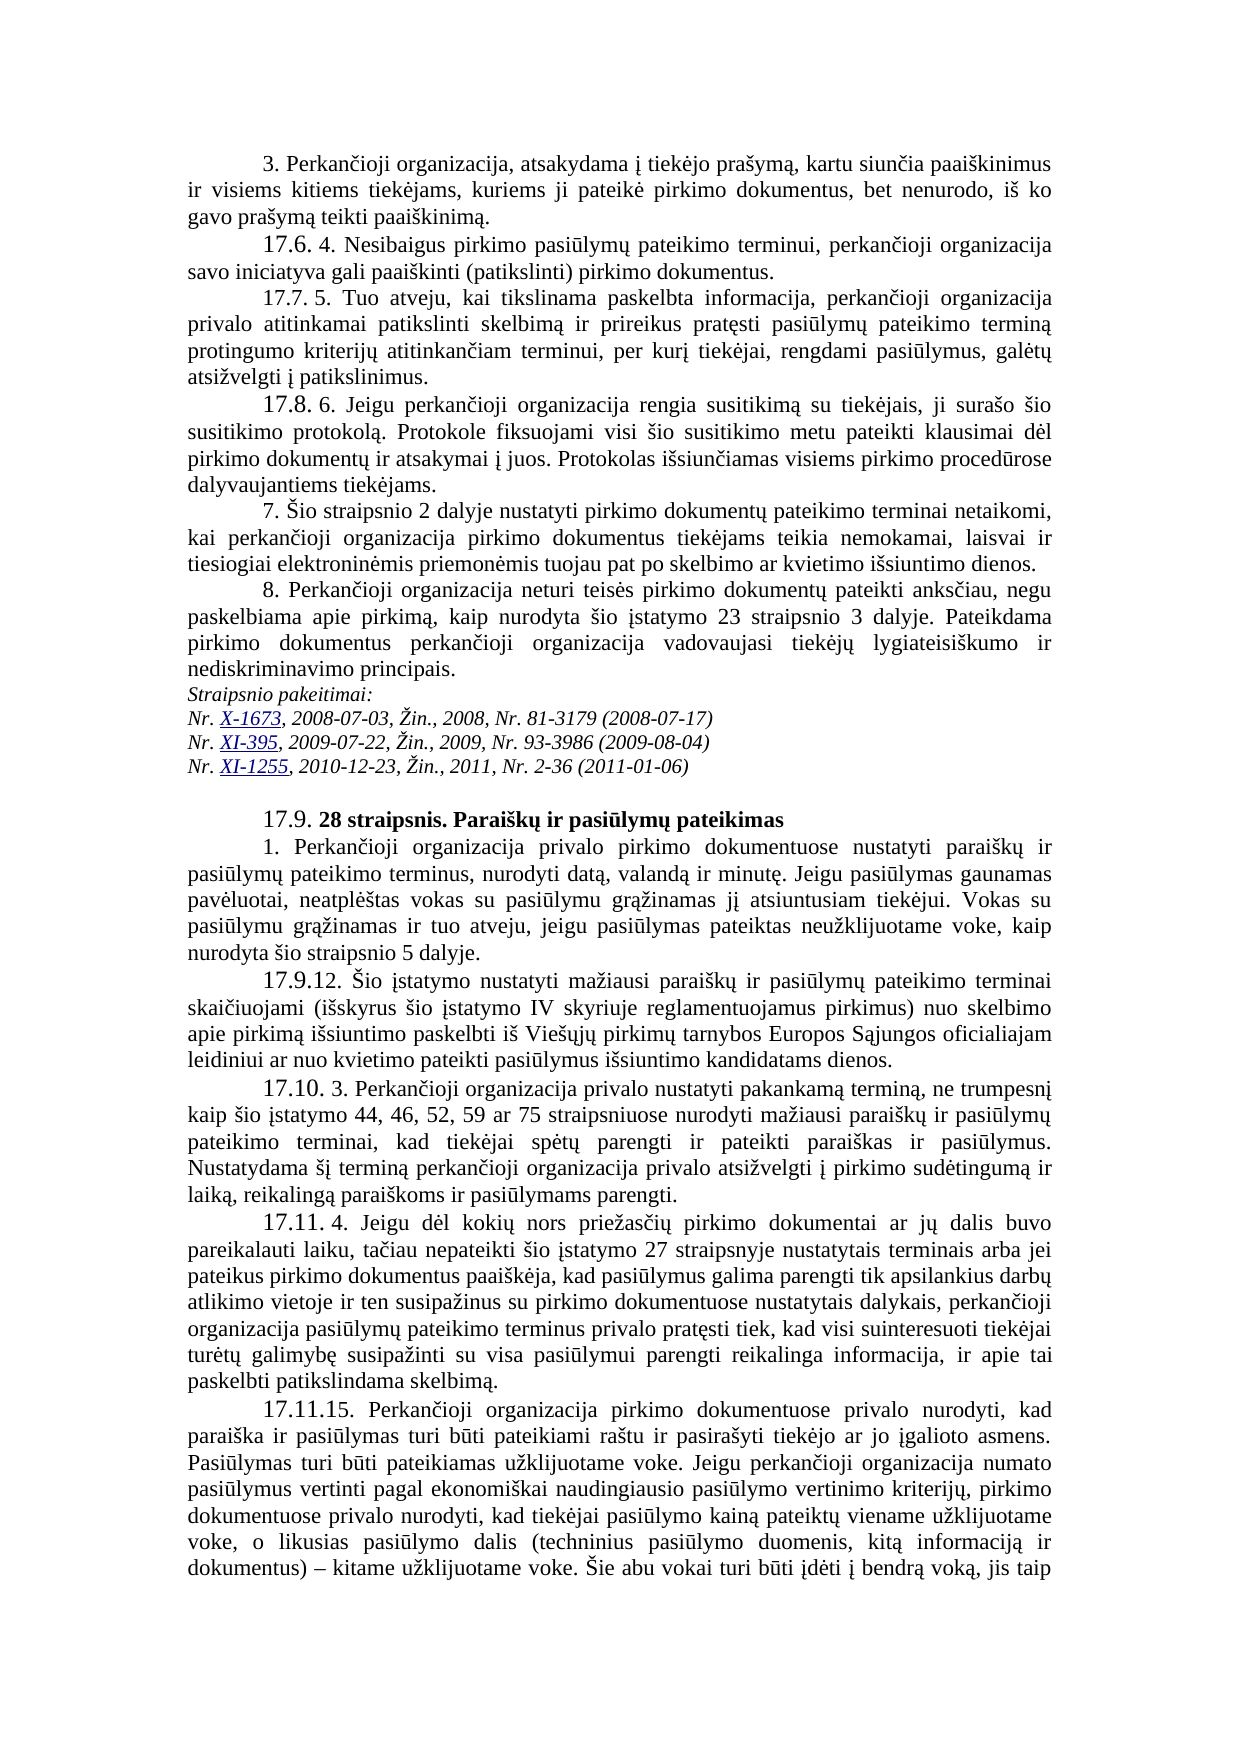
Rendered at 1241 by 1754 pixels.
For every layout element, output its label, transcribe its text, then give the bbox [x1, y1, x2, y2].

text 7. Šio straipsnio 2 dalyje nustatyti pirkimo dokumentų pateikimo terminai netaikomi, kai perkančioji organizacija pirkimo dokumentus tiekėjams teikia nemokamai, laisvai ir tiesiogiai elektroninėmis priemonėmis tuojau pat po skelbimo ar kvietimo išsiuntimo dienos. [187, 497, 1053, 576]
text Nr. XI-395, 2009-07-22, Žin., 2009, Nr. 93-3986 (2009-08-04) [187, 730, 1053, 754]
text Nr. X-1673, 2008-07-03, Žin., 2008, Nr. 81-3179 (2008-07-17) [187, 706, 1053, 730]
text 1. Perkančioji organizacija privalo pirkimo dokumentuose nustatyti paraiškų ir pasiūlymų pateikimo terminus, nurodyti datą, valandą ir minutę. Jeigu pasiūlymas gaunamas pavėluotai, neatplėštas vokas su pasiūlymu grąžinamas jį atsiuntusiam tiekėjui. Vokas su pasiūlymu grąžinamas ir tuo atveju, jeigu pasiūlymas pateiktas neužklijuotame voke, kaip nurodyta šio straipsnio 5 dalyje. [187, 833, 1053, 965]
subtitle 5. Tuo atveju, kai tikslinama paskelbta informacija, perkančioji organizacija privalo atitinkamai patikslinti skelbimą ir prireikus pratęsti pasiūlymų pateikimo terminą protingumo kriterijų atitinkančiam terminui, per kurį tiekėjai, rengdami pasiūlymus, galėtų atsižvelgti į patikslinimus. [187, 284, 1053, 389]
subtitle 4. Jeigu dėl kokių nors priežasčių pirkimo dokumentai ar jų dalis buvo pareikalauti laiku, tačiau nepateikti šio įstatymo 27 straipsnyje nustatytais terminais arba jei pateikus pirkimo dokumentus paaiškėja, kad pasiūlymus galima parengti tik apsilankius darbų atlikimo vietoje ir ten susipažinus su pirkimo dokumentuose nustatytais dalykais, perkančioji organizacija pasiūlymų pateikimo terminus privalo pratęsti tiek, kad visi suinteresuoti tiekėjai turėtų galimybę susipažinti su visa pasiūlymui parengti reikalinga informacija, ir apie tai paskelbti patikslindama skelbimą. [187, 1207, 1053, 1394]
text 8. Perkančioji organizacija neturi teisės pirkimo dokumentų pateikti anksčiau, negu paskelbiama apie pirkimą, kaip nurodyta šio įstatymo 23 straipsnio 3 dalyje. Pateikdama pirkimo dokumentus perkančioji organizacija vadovaujasi tiekėjų lygiateisiškumo ir nediskriminavimo principais. [187, 576, 1053, 682]
text 3. Perkančioji organizacija, atsakydama į tiekėjo prašymą, kartu siunčia paaiškinimus ir visiems kitiems tiekėjams, kuriems ji pateikė pirkimo dokumentus, bet nenurodo, iš ko gavo prašymą teikti paaiškinimą. [187, 150, 1053, 229]
subtitle 6. Jeigu perkančioji organizacija rengia susitikimą su tiekėjais, ji surašo šio susitikimo protokolą. Protokole fiksuojami visi šio susitikimo metu pateikti klausimai dėl pirkimo dokumentų ir atsakymai į juos. Protokolas išsiunčiamas visiems pirkimo procedūrose dalyvaujantiems tiekėjams. [187, 389, 1053, 497]
text Nr. XI-1255, 2010-12-23, Žin., 2011, Nr. 2-36 (2011-01-06) [187, 754, 1053, 778]
subtitle 3. Perkančioji organizacija privalo nustatyti pakankamą terminą, ne trumpesnį kaip šio įstatymo 44, 46, 52, 59 ar 75 straipsniuose nurodyti mažiausi paraiškų ir pasiūlymų pateikimo terminai, kad tiekėjai spėtų parengti ir pateikti paraiškas ir pasiūlymus. Nustatydama šį terminą perkančioji organizacija privalo atsižvelgti į pirkimo sudėtingumą ir laiką, reikalingą paraiškoms ir pasiūlymams parengti. [187, 1073, 1053, 1207]
subtitle 2. Šio įstatymo nustatyti mažiausi paraiškų ir pasiūlymų pateikimo terminai skaičiuojami (išskyrus šio įstatymo IV skyriuje reglamentuojamus pirkimus) nuo skelbimo apie pirkimą išsiuntimo paskelbti iš Viešųjų pirkimų tarnybos Europos Sąjungos oficialiajam leidiniui ar nuo kvietimo pateikti pasiūlymus išsiuntimo kandidatams dienos. [187, 965, 1053, 1073]
text Straipsnio pakeitimai: [187, 682, 1053, 706]
subtitle 4. Nesibaigus pirkimo pasiūlymų pateikimo terminui, perkančioji organizacija savo iniciatyva gali paaiškinti (patikslinti) pirkimo dokumentus. [187, 229, 1053, 284]
subtitle 28 straipsnis. Paraiškų ir pasiūlymų pateikimas [187, 804, 1053, 833]
subtitle 5. Perkančioji organizacija pirkimo dokumentuose privalo nurodyti, kad paraiška ir pasiūlymas turi būti pateikiami raštu ir pasirašyti tiekėjo ar jo įgalioto asmens. Pasiūlymas turi būti pateikiamas užklijuotame voke. Jeigu perkančioji organizacija numato pasiūlymus vertinti pagal ekonomiškai naudingiausio pasiūlymo vertinimo kriterijų, pirkimo dokumentuose privalo nurodyti, kad tiekėjai pasiūlymo kainą pateiktų viename užklijuotame voke, o likusias pasiūlymo dalis (techninius pasiūlymo duomenis, kitą informaciją ir dokumentus) – kitame užklijuotame voke. Šie abu vokai turi būti įdėti į bendrą voką, jis taip [187, 1394, 1053, 1581]
